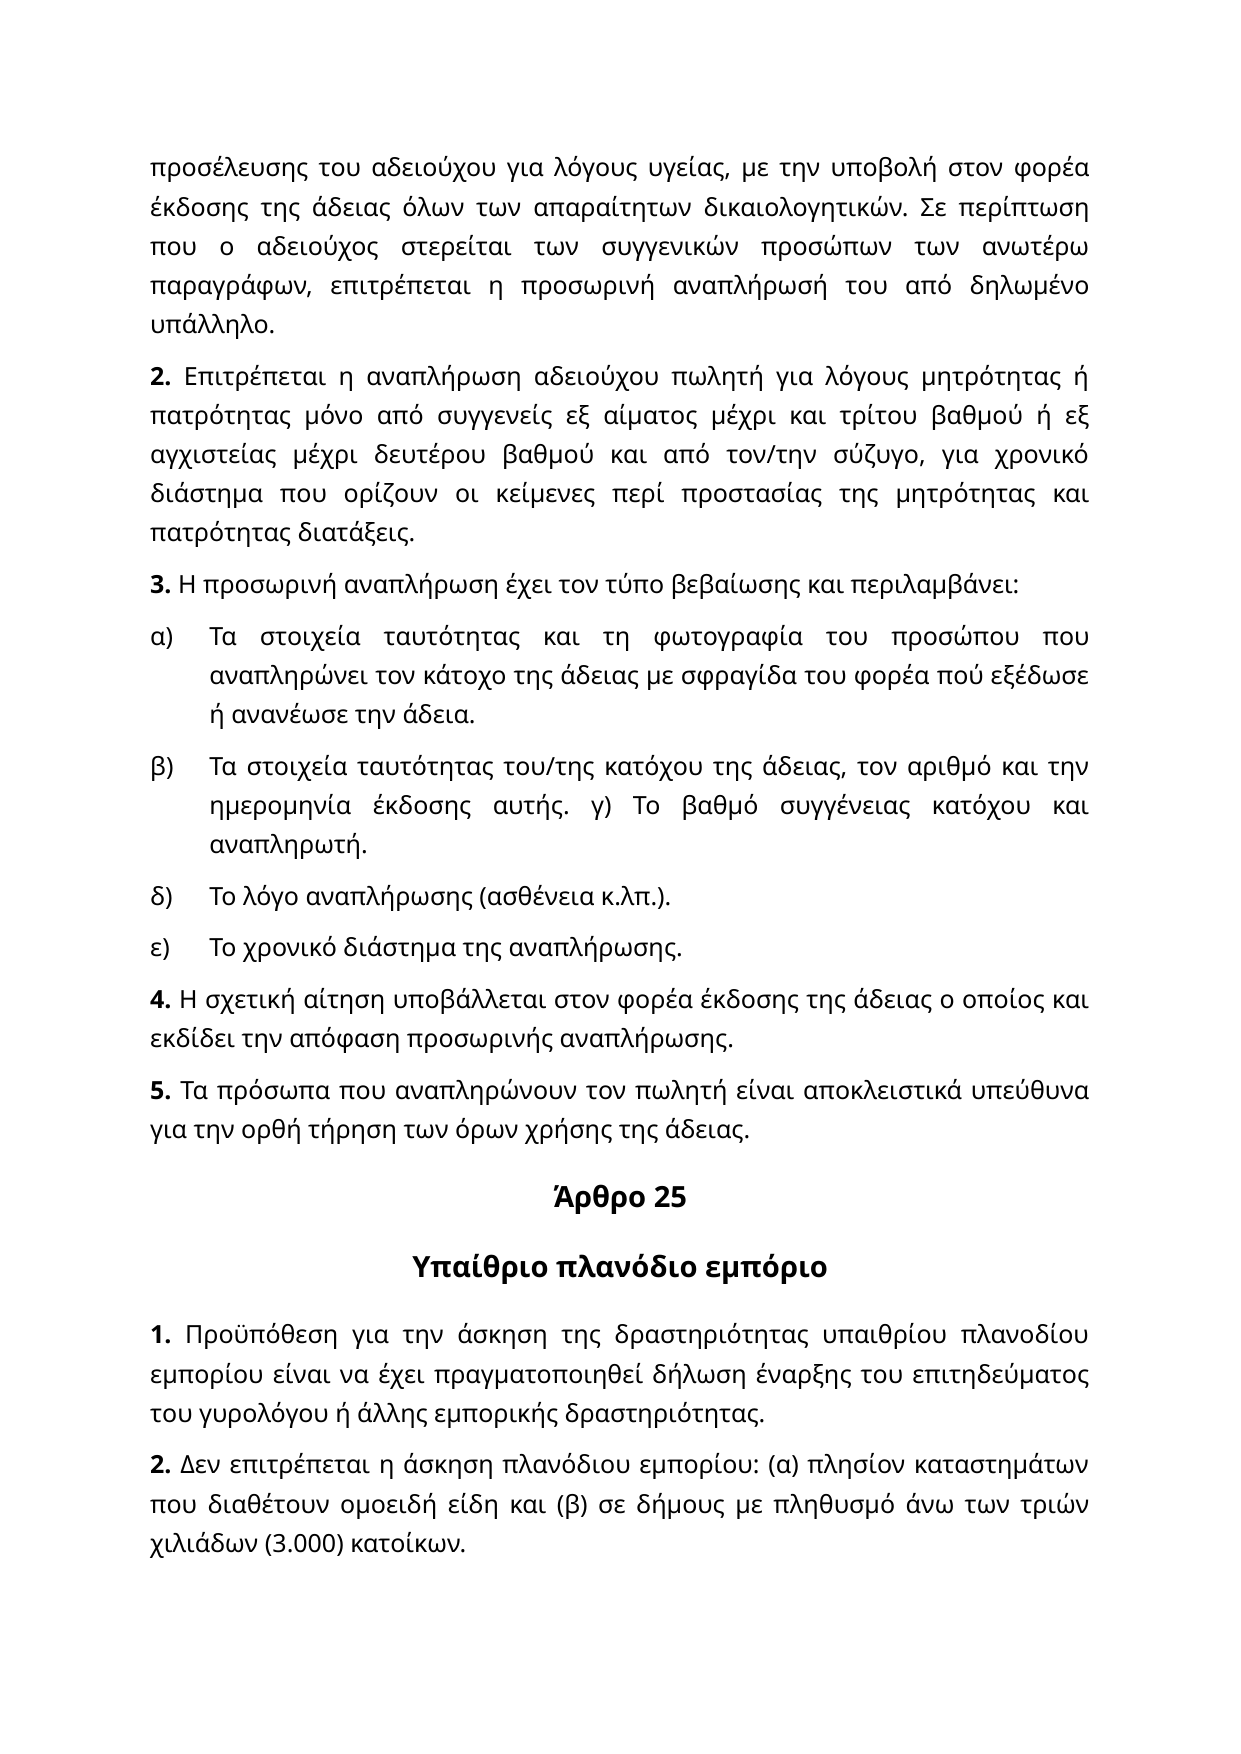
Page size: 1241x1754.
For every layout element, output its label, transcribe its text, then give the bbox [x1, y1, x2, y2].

list α) Τα στοιχεία ταυτότητας και τη φωτογραφία του προσώπου που αναπληρώνει τον κάτοχο της άδειας με σφραγίδα του φορέα πού εξέδωσε ή ανανέωσε την άδεια. [150, 618, 1090, 731]
text 2. Επιτρέπεται η αναπλήρωση αδειούχου πωλητή για λόγους μητρότητας ή πατρότητας μόνο από συγγενείς εξ αίματος μέχρι και τρίτου βαθμού ή εξ αγχιστείας μέχρι δευτέρου βαθμού και από τον/την σύζυγο, για χρονικό διάστημα που ορίζουν οι κείμενες περί προστασίας της μητρότητας και πατρότητας διατάξεις. [150, 358, 1090, 549]
text 5. Τα πρόσωπα που αναπληρώνουν τον πωλητή είναι αποκλειστικά υπεύθυνα για την ορθή τήρηση των όρων χρήσης της άδειας. [150, 1072, 1090, 1146]
text 3. Η προσωρινή αναπλήρωση έχει τον τύπο βεβαίωσης και περιλαμβάνει: [150, 567, 1090, 601]
subtitle Υπαίθριο πλανόδιο εμπόριο [150, 1246, 1090, 1286]
list ε) Το χρονικό διάστημα της αναπλήρωσης. [150, 930, 1090, 964]
text προσέλευσης του αδειούχου για λόγους υγείας, με την υποβολή στον φορέα έκδοσης της άδειας όλων των απαραίτητων δικαιολογητικών. Σε περίπτωση που ο αδειούχος στερείται των συγγενικών προσώπων των ανωτέρω παραγράφων, επιτρέπεται η προσωρινή αναπλήρωσή του από δηλωμένο υπάλληλο. [150, 150, 1090, 341]
list β) Τα στοιχεία ταυτότητας του/της κατόχου της άδειας, τον αριθμό και την ημερομηνία έκδοσης αυτής. γ) Το βαθμό συγγένειας κατόχου και αναπληρωτή. [150, 748, 1090, 861]
text 2. Δεν επιτρέπεται η άσκηση πλανόδιου εμπορίου: (α) πλησίον καταστημάτων που διαθέτουν ομοειδή είδη και (β) σε δήμους με πληθυσμό άνω των τριών χιλιάδων (3.000) κατοίκων. [150, 1447, 1090, 1559]
subtitle Άρθρο 25 [150, 1176, 1090, 1216]
list δ) Το λόγο αναπλήρωσης (ασθένεια κ.λπ.). [150, 878, 1090, 912]
text 4. Η σχετική αίτηση υποβάλλεται στον φορέα έκδοσης της άδειας ο οποίος και εκδίδει την απόφαση προσωρινής αναπλήρωσης. [150, 982, 1090, 1055]
text 1. Προϋπόθεση για την άσκηση της δραστηριότητας υπαιθρίου πλανοδίου εμπορίου είναι να έχει πραγματοποιηθεί δήλωση έναρξης του επιτηδεύματος του γυρολόγου ή άλλης εμπορικής δραστηριότητας. [150, 1317, 1090, 1429]
